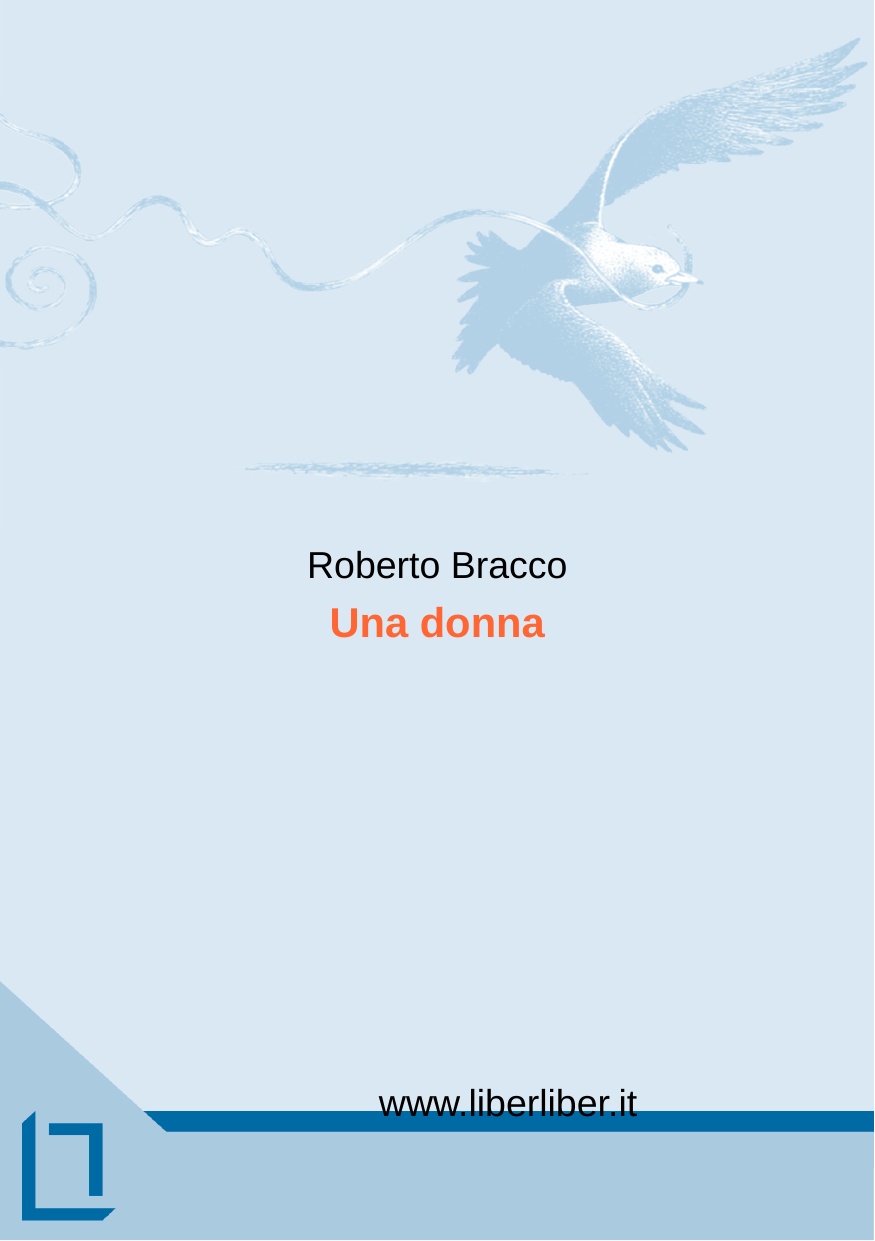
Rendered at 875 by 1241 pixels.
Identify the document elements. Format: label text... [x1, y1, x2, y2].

text Una donna [94, 598, 779, 646]
picture [0, 0, 874, 1241]
text Roberto Bracco [94, 543, 779, 586]
text www.liberliber.it [331, 1081, 685, 1124]
